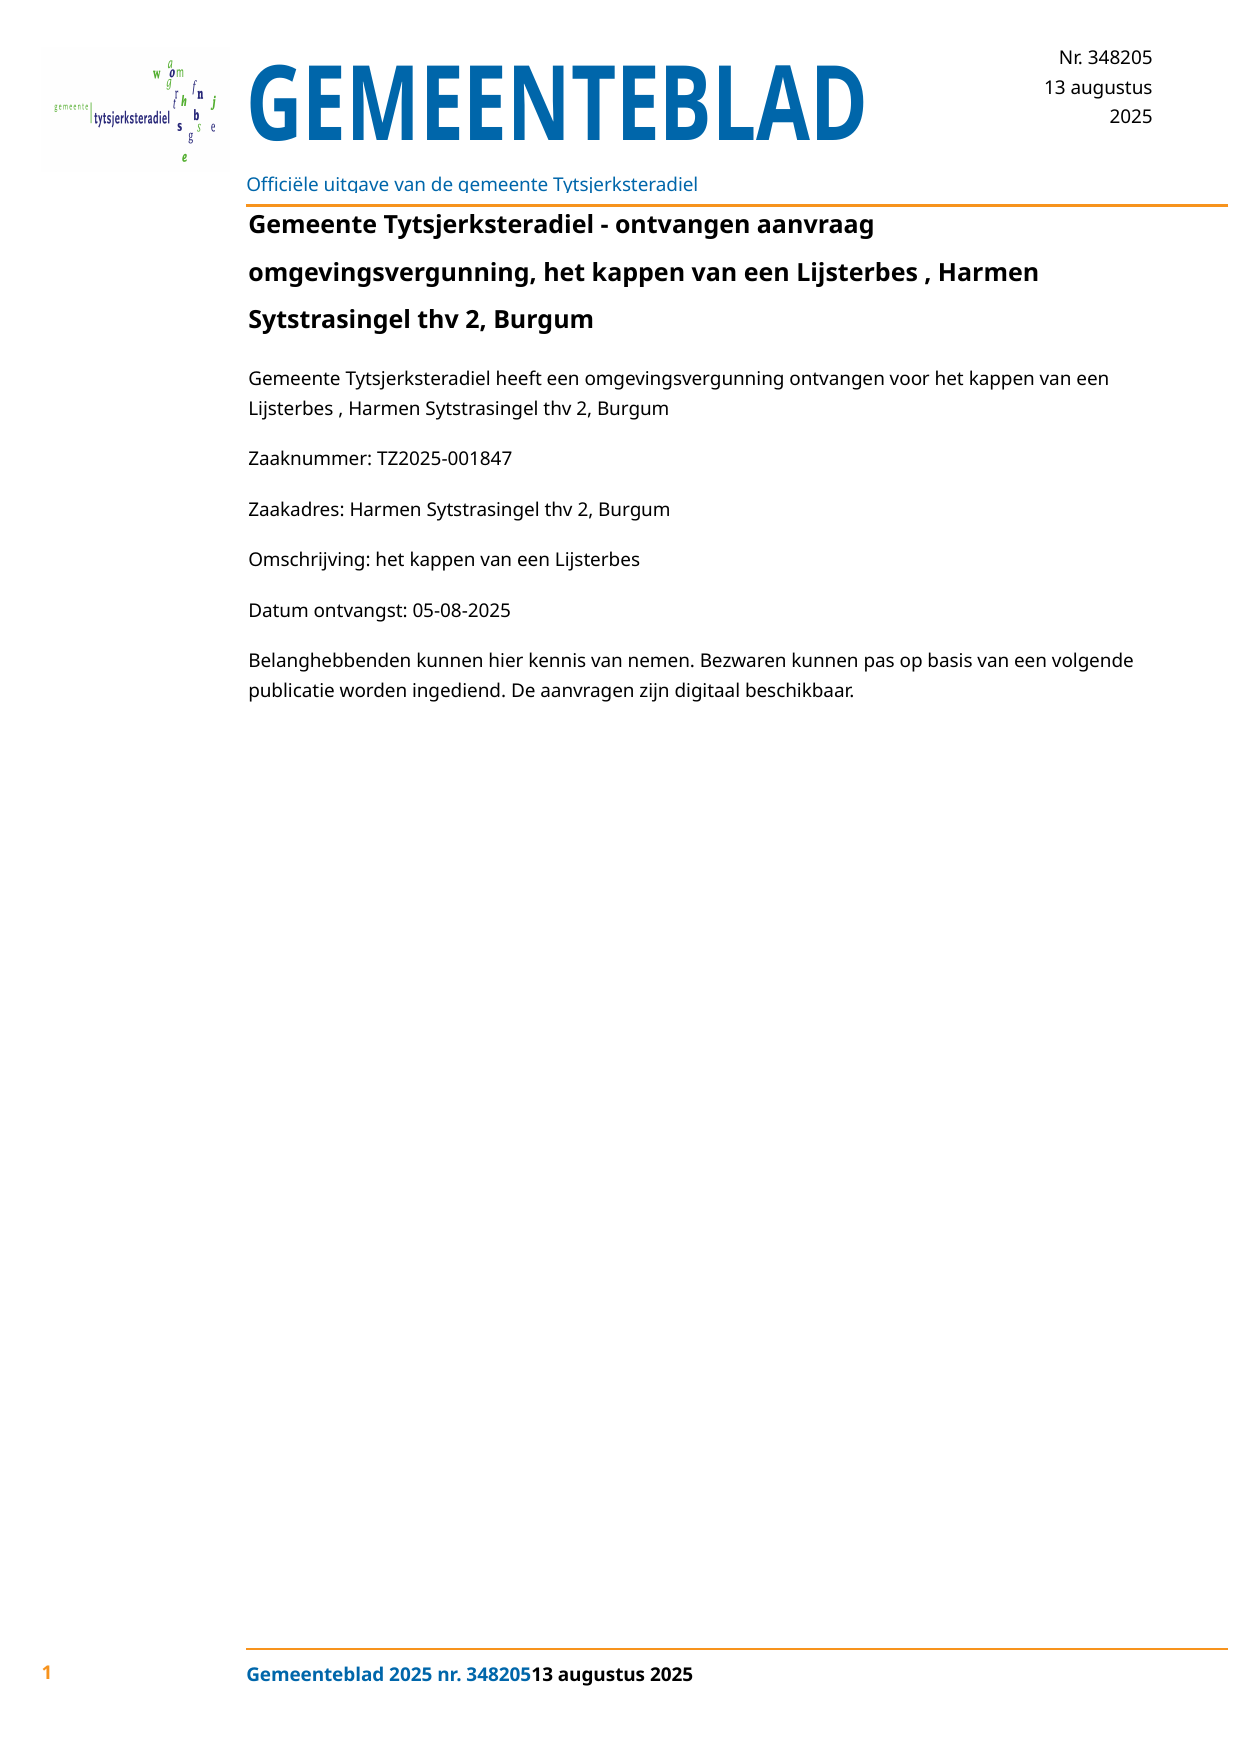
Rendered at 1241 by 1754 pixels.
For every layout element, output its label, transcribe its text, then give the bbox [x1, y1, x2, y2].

text Belanghebbenden kunnen hier kennis van nemen. Bezwaren kunnen pas op basis van een volgende publicatie worden ingediend. De aanvragen zijn digitaal beschikbaar. [248, 647, 1152, 702]
text Datum ontvangst: 05-08-2025 [248, 597, 1152, 622]
text Gemeente Tytsjerksteradiel heeft een omgevingsvergunning ontvangen voor het kappen van een Lijsterbes , Harmen Sytstrasingel thv 2, Burgum [248, 366, 1152, 421]
picture [41, 47, 231, 172]
text Omschrijving: het kappen van een Lijsterbes [248, 546, 1152, 572]
text Zaaknummer: TZ2025-001847 [248, 446, 1152, 471]
text Gemeente Tytsjerksteradiel - ontvangen aanvraag omgevingsvergunning, het kappen van een Lijsterbes , Harmen Sytstrasingel thv 2, Burgum [248, 207, 1152, 336]
text Zaakadres: Harmen Sytstrasingel thv 2, Burgum [248, 496, 1152, 522]
